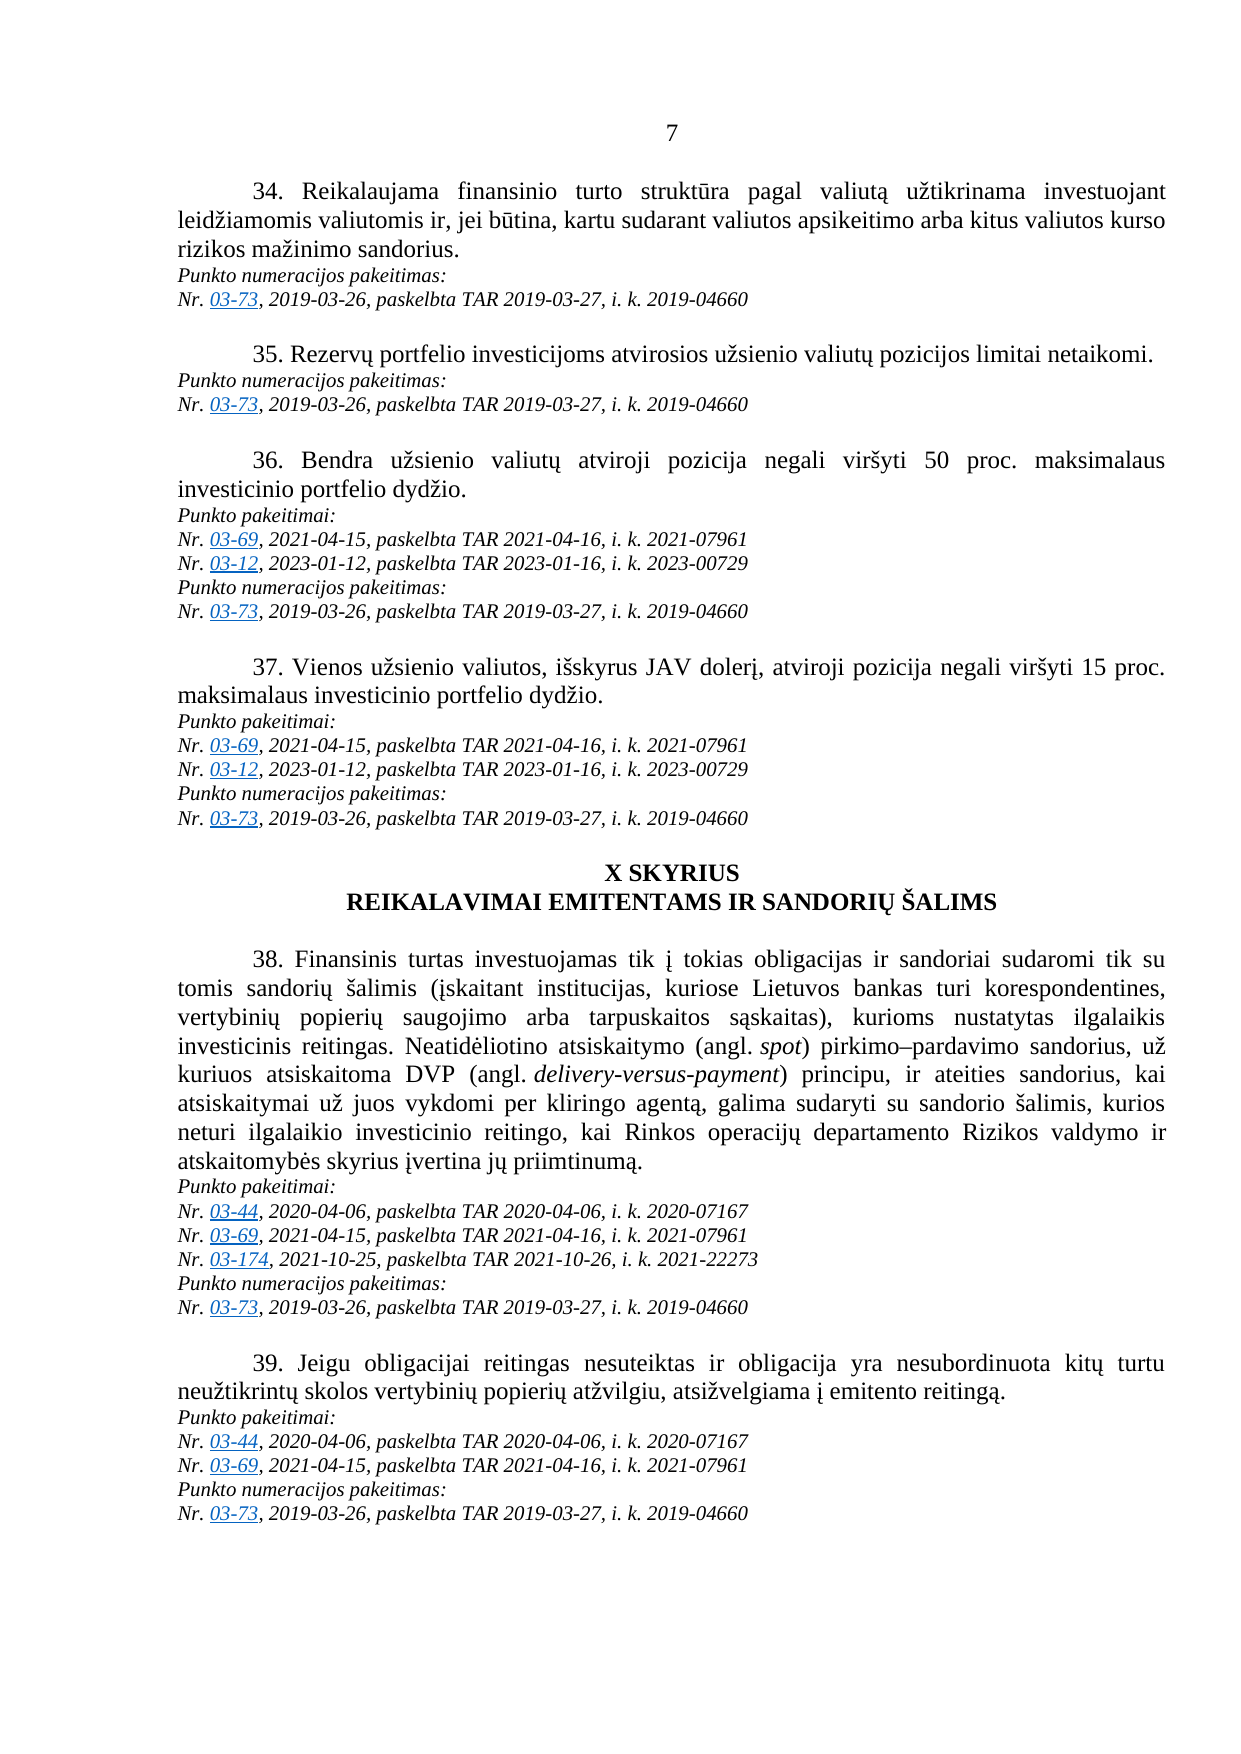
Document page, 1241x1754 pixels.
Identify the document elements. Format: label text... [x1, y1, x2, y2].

text Nr. 03-69, 2021-04-15, paskelbta TAR 2021-04-16, i. k. 2021-07961 [177, 1223, 1166, 1247]
text Nr. 03-73, 2019-03-26, paskelbta TAR 2019-03-27, i. k. 2019-04660 [177, 392, 1166, 416]
text Punkto pakeitimai: [177, 709, 1166, 733]
text Nr. 03-73, 2019-03-26, paskelbta TAR 2019-03-27, i. k. 2019-04660 [177, 805, 1166, 829]
text Punkto pakeitimai: [177, 503, 1166, 527]
text Nr. 03-12, 2023-01-12, paskelbta TAR 2023-01-16, i. k. 2023-00729 [177, 551, 1166, 575]
text Punkto pakeitimai: [177, 1405, 1166, 1429]
text Nr. 03-73, 2019-03-26, paskelbta TAR 2019-03-27, i. k. 2019-04660 [177, 287, 1166, 311]
text Punkto numeracijos pakeitimas: [177, 1477, 1166, 1501]
text Nr. 03-69, 2021-04-15, paskelbta TAR 2021-04-16, i. k. 2021-07961 [177, 527, 1166, 551]
text Punkto numeracijos pakeitimas: [177, 263, 1166, 287]
text Nr. 03-44, 2020-04-06, paskelbta TAR 2020-04-06, i. k. 2020-07167 [177, 1429, 1166, 1453]
text 38. Finansinis turtas investuojamas tik į tokias obligacijas ir sandoriai sudaromi tik su tomis sandorių šalimis (įskaitant institucijas, kuriose Lietuvos bankas turi korespondentines, vertybinių popierių saugojimo arba tarpuskaitos sąskaitas), kurioms nustatytas ilgalaikis investicinis reitingas. Neatidėliotino atsiskaitymo (angl. spot) pirkimo–pardavimo sandorius, už kuriuos atsiskaitoma DVP (angl. delivery-versus-payment) principu, ir ateities sandorius, kai atsiskaitymai už juos vykdomi per kliringo agentą, galima sudaryti su sandorio šalimis, kurios neturi ilgalaikio investicinio reitingo, kai Rinkos operacijų departamento Rizikos valdymo ir atskaitomybės skyrius įvertina jų priimtinumą. [177, 944, 1166, 1174]
text Nr. 03-12, 2023-01-12, paskelbta TAR 2023-01-16, i. k. 2023-00729 [177, 757, 1166, 781]
text Nr. 03-174, 2021-10-25, paskelbta TAR 2021-10-26, i. k. 2021-22273 [177, 1247, 1166, 1271]
text 34. Reikalaujama finansinio turto struktūra pagal valiutą užtikrinama investuojant leidžiamomis valiutomis ir, jei būtina, kartu sudarant valiutos apsikeitimo arba kitus valiutos kurso rizikos mažinimo sandorius. [177, 176, 1166, 263]
text Nr. 03-73, 2019-03-26, paskelbta TAR 2019-03-27, i. k. 2019-04660 [177, 599, 1166, 623]
text Punkto numeracijos pakeitimas: [177, 368, 1166, 392]
text Punkto numeracijos pakeitimas: [177, 781, 1166, 805]
text Nr. 03-69, 2021-04-15, paskelbta TAR 2021-04-16, i. k. 2021-07961 [177, 1453, 1166, 1477]
text Punkto pakeitimai: [177, 1174, 1166, 1198]
text 39. Jeigu obligacijai reitingas nesuteiktas ir obligacija yra nesubordinuota kitų turtu neužtikrintų skolos vertybinių popierių atžvilgiu, atsižvelgiama į emitento reitingą. [177, 1348, 1166, 1405]
text 35. Rezervų portfelio investicijoms atvirosios užsienio valiutų pozicijos limitai netaikomi. [177, 339, 1166, 368]
text Punkto numeracijos pakeitimas: [177, 575, 1166, 599]
text Nr. 03-44, 2020-04-06, paskelbta TAR 2020-04-06, i. k. 2020-07167 [177, 1198, 1166, 1223]
text Punkto numeracijos pakeitimas: [177, 1271, 1166, 1295]
text 36. Bendra užsienio valiutų atviroji pozicija negali viršyti 50 proc. maksimalaus investicinio portfelio dydžio. [177, 445, 1166, 503]
text 37. Vienos užsienio valiutos, išskyrus JAV dolerį, atviroji pozicija negali viršyti 15 proc. maksimalaus investicinio portfelio dydžio. [177, 652, 1166, 709]
text Nr. 03-73, 2019-03-26, paskelbta TAR 2019-03-27, i. k. 2019-04660 [177, 1295, 1166, 1319]
text Nr. 03-69, 2021-04-15, paskelbta TAR 2021-04-16, i. k. 2021-07961 [177, 733, 1166, 757]
text REIKALAVIMAI EMITENTAMS IR SANDORIŲ ŠALIMS [177, 887, 1166, 916]
text Nr. 03-73, 2019-03-26, paskelbta TAR 2019-03-27, i. k. 2019-04660 [177, 1501, 1166, 1525]
text X SKYRIUS [177, 858, 1166, 887]
